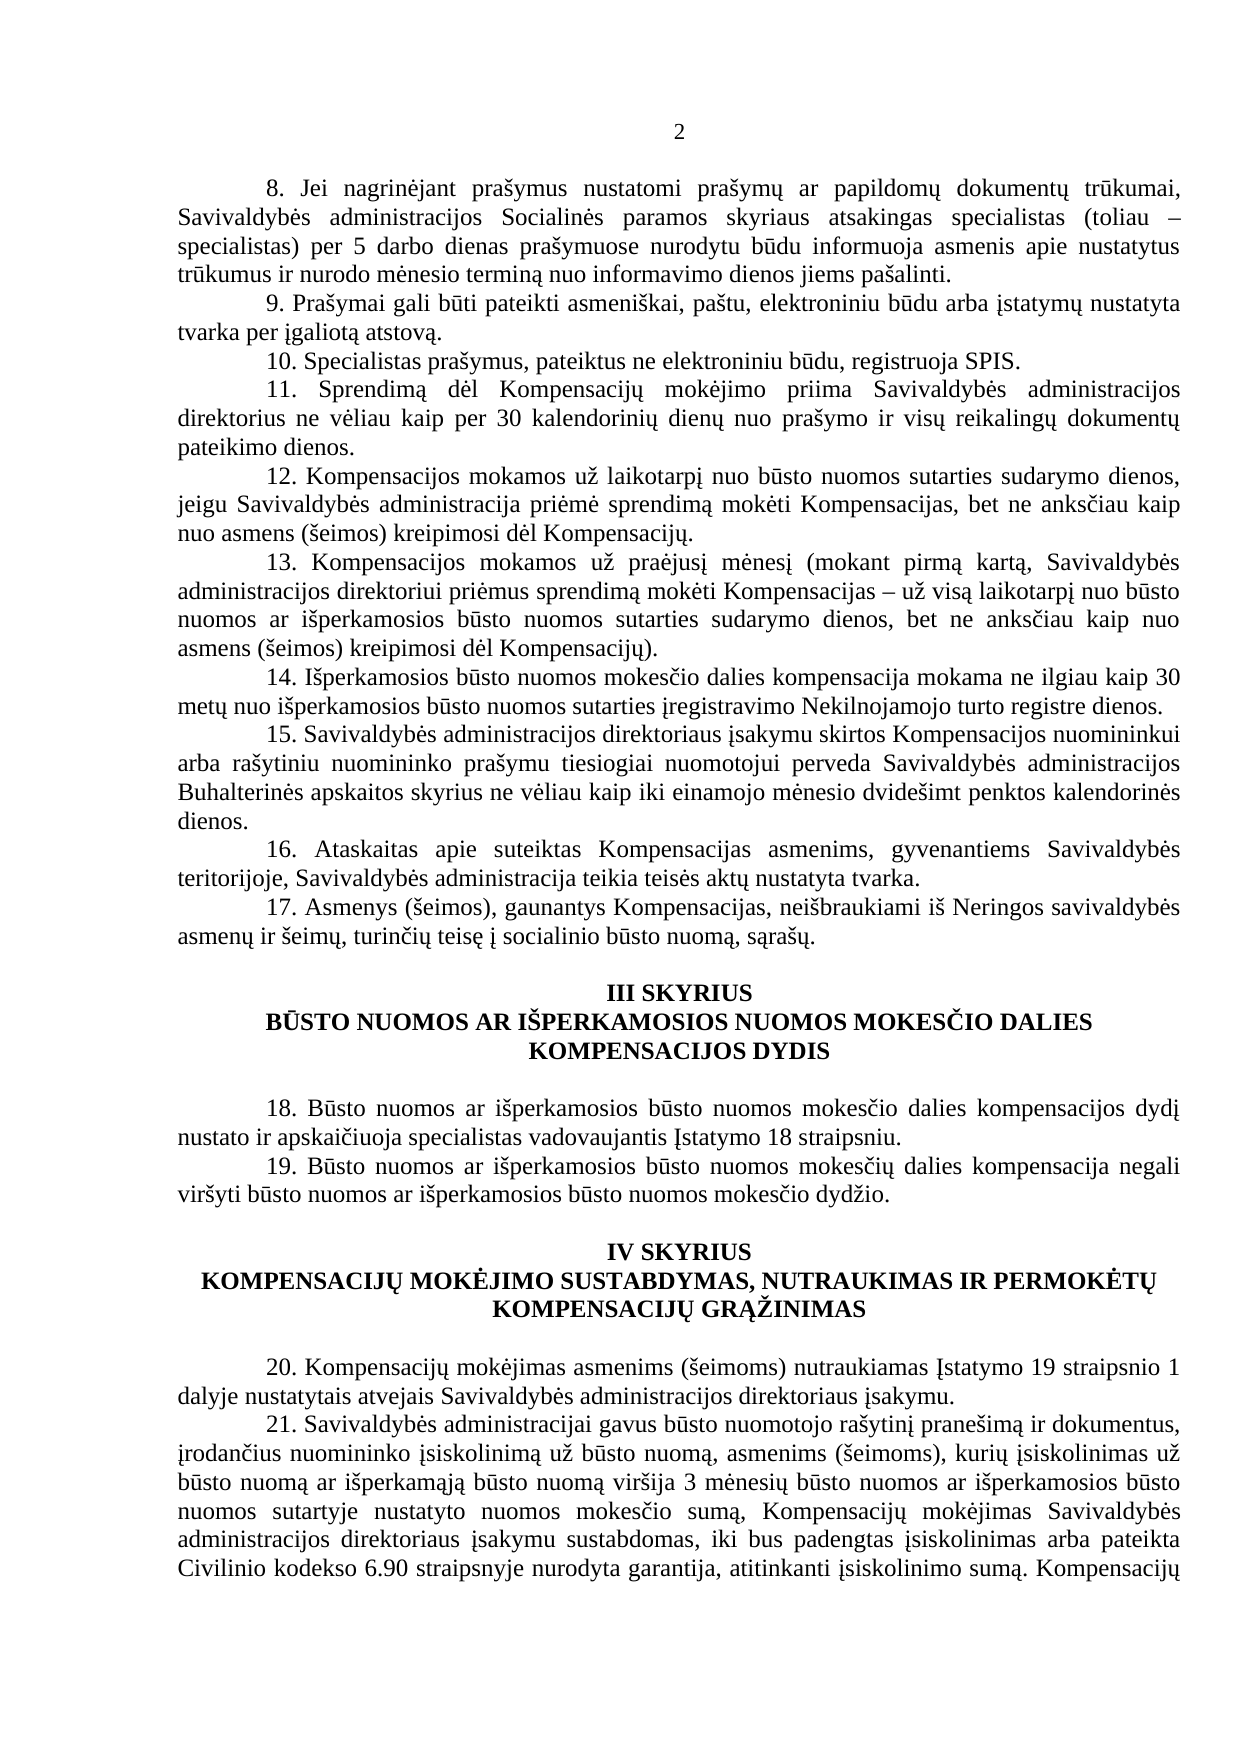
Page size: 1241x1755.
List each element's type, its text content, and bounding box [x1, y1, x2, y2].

text 13. Kompensacijos mokamos už praėjusį mėnesį (mokant pirmą kartą, Savivaldybės administracijos direktoriui priėmus sprendimą mokėti Kompensacijas – už visą laikotarpį nuo būsto nuomos ar išperkamosios būsto nuomos sutarties sudarymo dienos, bet ne anksčiau kaip nuo asmens (šeimos) kreipimosi dėl Kompensacijų). [177, 547, 1181, 662]
text BŪSTO NUOMOS AR IŠPERKAMOSIOS NUOMOS MOKESČIO DALIES KOMPENSACIJOS DYDIS [177, 1007, 1181, 1064]
text 16. Ataskaitas apie suteiktas Kompensacijas asmenims, gyvenantiems Savivaldybės teritorijoje, Savivaldybės administracija teikia teisės aktų nustatyta tvarka. [177, 834, 1181, 892]
text 18. Būsto nuomos ar išperkamosios būsto nuomos mokesčio dalies kompensacijos dydį nustato ir apskaičiuoja specialistas vadovaujantis Įstatymo 18 straipsniu. [177, 1093, 1181, 1151]
text 9. Prašymai gali būti pateikti asmeniškai, paštu, elektroniniu būdu arba įstatymų nustatyta tvarka per įgaliotą atstovą. [177, 288, 1181, 346]
text 11. Sprendimą dėl Kompensacijų mokėjimo priima Savivaldybės administracijos direktorius ne vėliau kaip per 30 kalendorinių dienų nuo prašymo ir visų reikalingų dokumentų pateikimo dienos. [177, 374, 1181, 461]
text III SKYRIUS [177, 978, 1181, 1007]
text IV SKYRIUS [177, 1237, 1181, 1266]
text 10. Specialistas prašymus, pateiktus ne elektroniniu būdu, registruoja SPIS. [177, 346, 1181, 374]
text 19. Būsto nuomos ar išperkamosios būsto nuomos mokesčių dalies kompensacija negali viršyti būsto nuomos ar išperkamosios būsto nuomos mokesčio dydžio. [177, 1151, 1181, 1208]
text 12. Kompensacijos mokamos už laikotarpį nuo būsto nuomos sutarties sudarymo dienos, jeigu Savivaldybės administracija priėmė sprendimą mokėti Kompensacijas, bet ne anksčiau kaip nuo asmens (šeimos) kreipimosi dėl Kompensacijų. [177, 461, 1181, 547]
text 17. Asmenys (šeimos), gaunantys Kompensacijas, neišbraukiami iš Neringos savivaldybės asmenų ir šeimų, turinčių teisę į socialinio būsto nuomą, sąrašų. [177, 892, 1181, 949]
text 21. Savivaldybės administracijai gavus būsto nuomotojo rašytinį pranešimą ir dokumentus, įrodančius nuomininko įsiskolinimą už būsto nuomą, asmenims (šeimoms), kurių įsiskolinimas už būsto nuomą ar išperkamąją būsto nuomą viršija 3 mėnesių būsto nuomos ar išperkamosios būsto nuomos sutartyje nustatyto nuomos mokesčio sumą, Kompensacijų mokėjimas Savivaldybės administracijos direktoriaus įsakymu sustabdomas, iki bus padengtas įsiskolinimas arba pateikta Civilinio kodekso 6.90 straipsnyje nurodyta garantija, atitinkanti įsiskolinimo sumą. Kompensacijų [177, 1409, 1181, 1582]
text KOMPENSACIJŲ MOKĖJIMO SUSTABDYMAS, NUTRAUKIMAS IR PERMOKĖTŲ KOMPENSACIJŲ GRĄŽINIMAS [177, 1266, 1181, 1323]
text 14. Išperkamosios būsto nuomos mokesčio dalies kompensacija mokama ne ilgiau kaip 30 metų nuo išperkamosios būsto nuomos sutarties įregistravimo Nekilnojamojo turto registre dienos. [177, 662, 1181, 719]
text 20. Kompensacijų mokėjimas asmenims (šeimoms) nutraukiamas Įstatymo 19 straipsnio 1 dalyje nustatytais atvejais Savivaldybės administracijos direktoriaus įsakymu. [177, 1352, 1181, 1409]
text 15. Savivaldybės administracijos direktoriaus įsakymu skirtos Kompensacijos nuomininkui arba rašytiniu nuomininko prašymu tiesiogiai nuomotojui perveda Savivaldybės administracijos Buhalterinės apskaitos skyrius ne vėliau kaip iki einamojo mėnesio dvidešimt penktos kalendorinės dienos. [177, 719, 1181, 834]
text 8. Jei nagrinėjant prašymus nustatomi prašymų ar papildomų dokumentų trūkumai, Savivaldybės administracijos Socialinės paramos skyriaus atsakingas specialistas (toliau – specialistas) per 5 darbo dienas prašymuose nurodytu būdu informuoja asmenis apie nustatytus trūkumus ir nurodo mėnesio terminą nuo informavimo dienos jiems pašalinti. [177, 173, 1181, 288]
